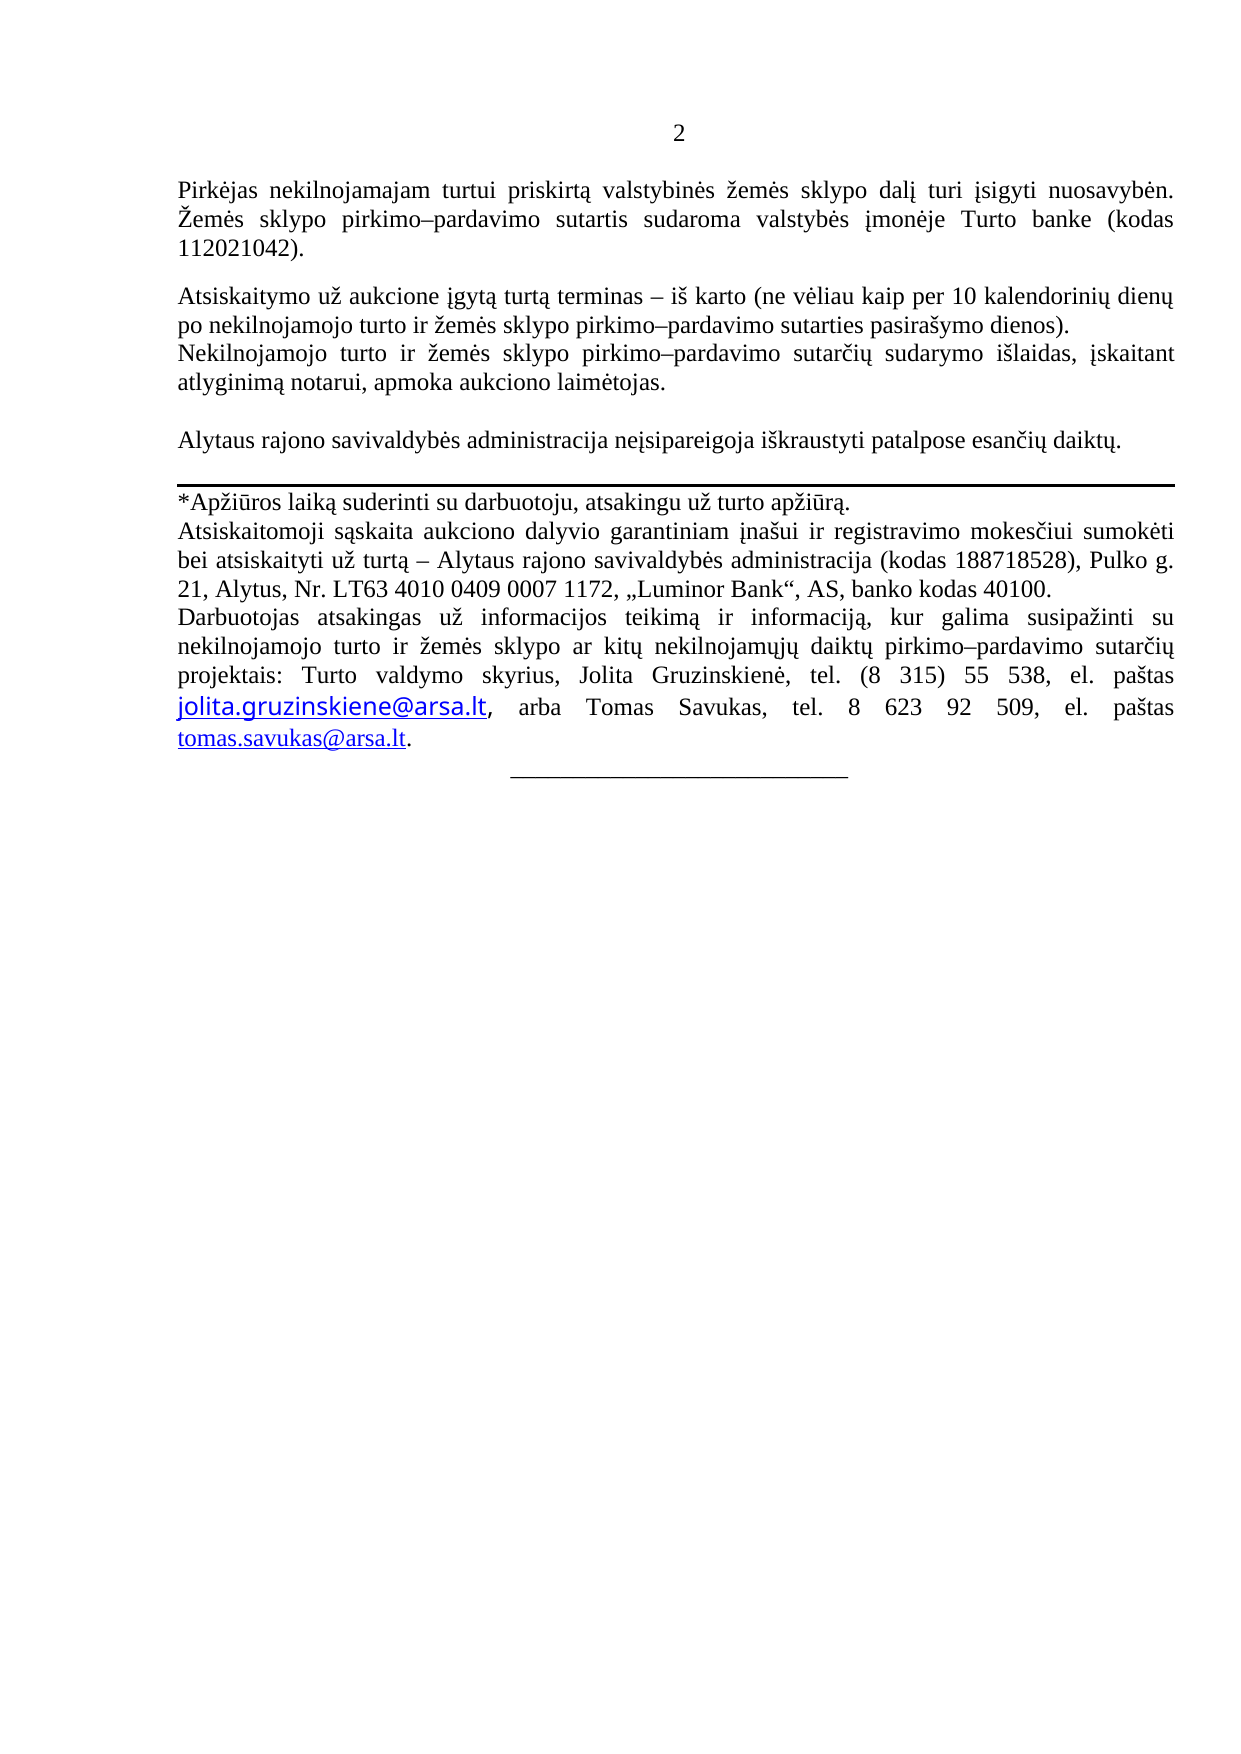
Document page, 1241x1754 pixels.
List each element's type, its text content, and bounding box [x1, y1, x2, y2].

text Darbuotojas atsakingas už informacijos teikimą ir informaciją, kur galima susipažinti su nekilnojamojo turto ir žemės sklypo ar kitų nekilnojamųjų daiktų pirkimo–pardavimo sutarčių projektais: Turto valdymo skyrius, Jolita Gruzinskienė, tel. (8 315) 55 538, el. paštas jolita.gruzinskiene@arsa.lt, arba Tomas Savukas, tel. 8 623 92 509, el. paštas tomas.savukas@arsa.lt. [177, 602, 1175, 752]
text *Apžiūros laiką suderinti su darbuotoju, atsakingu už turto apžiūrą. [177, 487, 1175, 516]
text Alytaus rajono savivaldybės administracija neįsipareigoja iškraustyti patalpose esančių daiktų. [177, 425, 1175, 453]
text ___________________________ [177, 752, 1181, 780]
text Atsiskaitymo už aukcione įgytą turtą terminas – iš karto (ne vėliau kaip per 10 kalendorinių dienų po nekilnojamojo turto ir žemės sklypo pirkimo–pardavimo sutarties pasirašymo dienos). [177, 281, 1175, 338]
text Pirkėjas nekilnojamajam turtui priskirtą valstybinės žemės sklypo dalį turi įsigyti nuosavybėn. Žemės sklypo pirkimo–pardavimo sutartis sudaroma valstybės įmonėje Turto banke (kodas 112021042). [177, 176, 1175, 262]
text Nekilnojamojo turto ir žemės sklypo pirkimo–pardavimo sutarčių sudarymo išlaidas, įskaitant atlyginimą notarui, apmoka aukciono laimėtojas. [177, 338, 1175, 396]
text Atsiskaitomoji sąskaita aukciono dalyvio garantiniam įnašui ir registravimo mokesčiui sumokėti bei atsiskaityti už turtą – Alytaus rajono savivaldybės administracija (kodas 188718528), Pulko g. 21, Alytus, Nr. LT63 4010 0409 0007 1172, „Luminor Bank“, AS, banko kodas 40100. [177, 516, 1175, 602]
